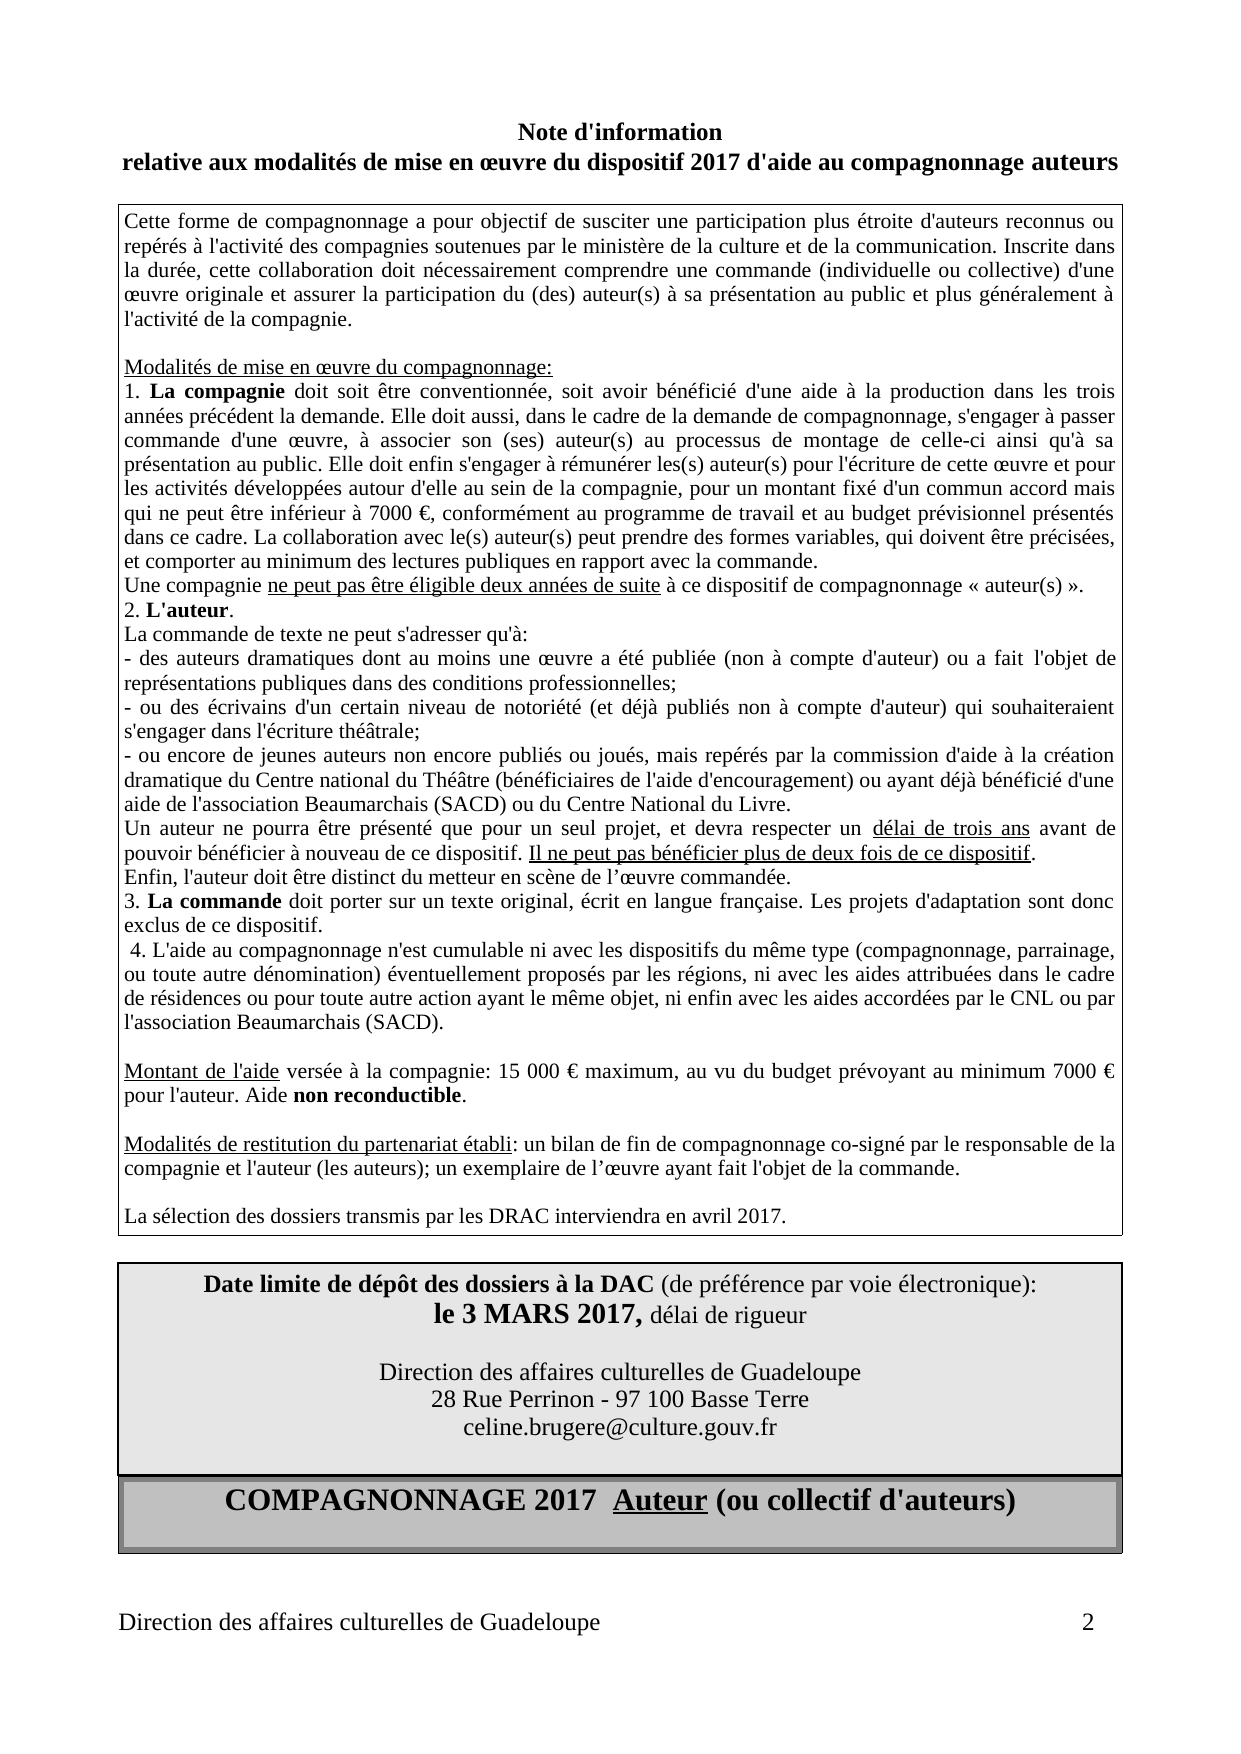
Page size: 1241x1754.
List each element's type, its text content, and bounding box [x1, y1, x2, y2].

table_header COMPAGNONNAGE 2017 Auteur (ou collectif d'auteurs) [119, 1477, 1122, 1553]
table_header Date limite de dépôt des dossiers à la DAC (de préférence par voie électronique): le 3 MARS 2017, délai de rigueur Direction des affaires culturelles de Guadeloupe 28 Rue Perrinon - 97 100 Basse Terre celine.brugere@culture.gouv.fr [119, 1264, 1121, 1474]
table_header Cette forme de compagnonnage a pour objectif de susciter une participation plus étroite d'auteurs reconnus ou repérés à l'activité des compagnies soutenues par le ministère de la culture et de la communication. Inscrite dans la durée, cette collaboration doit nécessairement comprendre une commande (individuelle ou collective) d'une œuvre originale et assurer la participation du (des) auteur(s) à sa présentation au public et plus généralement à l'activité de la compagnie. Modalités de mise en œuvre du compagnonnage: 1. La compagnie doit soit être conventionnée, soit avoir bénéficié d'une aide à la production dans les trois années précédent la demande. Elle doit aussi, dans le cadre de la demande de compagnonnage, s'engager à passer commande d'une œuvre, à associer son (ses) auteur(s) au processus de montage de celle-ci ainsi qu'à sa présentation au public. Elle doit enfin s'engager à rémunérer les(s) auteur(s) pour l'écriture de cette œuvre et pour les activités développées autour d'elle au sein de la compagnie, pour un montant fixé d'un commun accord mais qui ne peut être inférieur à 7000 €, conformément au programme de travail et au budget prévisionnel présentés dans ce cadre. La collaboration avec le(s) auteur(s) peut prendre des formes variables, qui doivent être précisées, et comporter au minimum des lectures publiques en rapport avec la commande. Une compagnie ne peut pas être éligible deux années de suite à ce dispositif de compagnonnage « auteur(s) ». 2. L'auteur. La commande de texte ne peut s'adresser qu'à: - des auteurs dramatiques dont au moins une œuvre a été publiée (non à compte d'auteur) ou a fait l'objet de représentations publiques dans des conditions professionnelles; - ou des écrivains d'un certain niveau de notoriété (et déjà publiés non à compte d'auteur) qui souhaiteraient s'engager dans l'écriture théâtrale; - ou encore de jeunes auteurs non encore publiés ou joués, mais repérés par la commission d'aide à la création dramatique du Centre national du Théâtre (bénéficiaires de l'aide d'encouragement) ou ayant déjà bénéficié d'une aide de l'association Beaumarchais (SACD) ou du Centre National du Livre. Un auteur ne pourra être présenté que pour un seul projet, et devra respecter un délai de trois ans avant de pouvoir bénéficier à nouveau de ce dispositif. Il ne peut pas bénéficier plus de deux fois de ce dispositif. Enfin, l'auteur doit être distinct du metteur en scène de l’œuvre commandée. 3. La commande doit porter sur un texte original, écrit en langue française. Les projets d'adaptation sont donc exclus de ce dispositif. 4. L'aide au compagnonnage n'est cumulable ni avec les dispositifs du même type (compagnonnage, parrainage, ou toute autre dénomination) éventuellement proposés par les régions, ni avec les aides attribuées dans le cadre de résidences ou pour toute autre action ayant le même objet, ni enfin avec les aides accordées par le CNL ou par l'association Beaumarchais (SACD). Montant de l'aide versée à la compagnie: 15 000 € maximum, au vu du budget prévoyant au minimum 7000 € pour l'auteur. Aide non reconductible. Modalités de restitution du partenariat établi: un bilan de fin de compagnonnage co-signé par le responsable de la compagnie et l'auteur (les auteurs); un exemplaire de l’œuvre ayant fait l'objet de la commande. La sélection des dossiers transmis par les DRAC interviendra en avril 2017. [119, 205, 1122, 1234]
text relative aux modalités de mise en œuvre du dispositif 2017 d'aide au compagnonnage auteurs [118, 146, 1122, 176]
text Note d'information [118, 118, 1122, 146]
